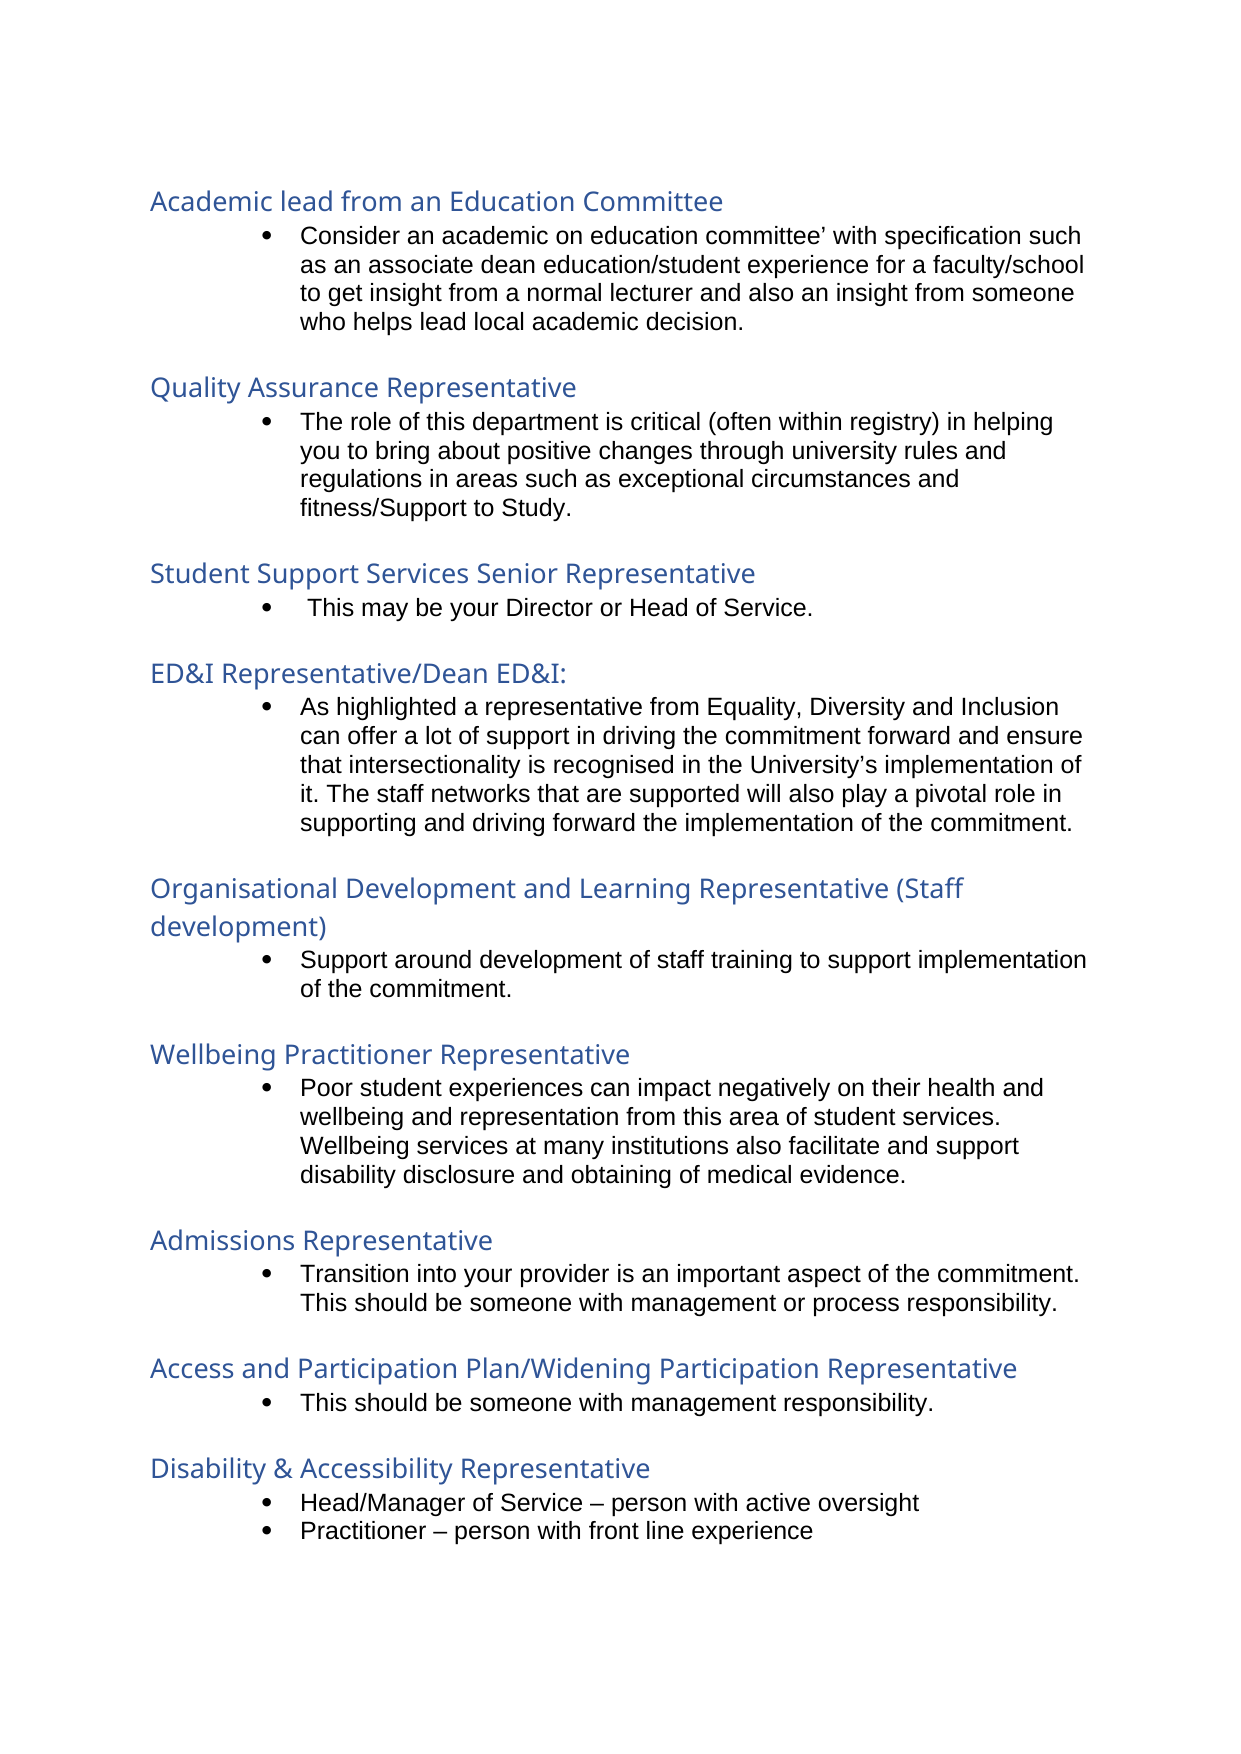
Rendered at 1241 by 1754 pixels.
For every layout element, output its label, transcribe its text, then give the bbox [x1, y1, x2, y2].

list Support around development of staff training to support implementation of the commitment. [262, 945, 1090, 1003]
subtitle Organisational Development and Learning Representative (Staff development) [150, 869, 1090, 944]
list This should be someone with management responsibility. [262, 1388, 1090, 1417]
subtitle Student Support Services Senior Representative [150, 555, 1090, 592]
subtitle Academic lead from an Education Committee [150, 183, 1090, 220]
list This may be your Director or Head of Service. [262, 593, 1090, 622]
list The role of this department is critical (often within registry) in helping you to bring about positive changes through university rules and regulations in areas such as exceptional circumstances and fitness/Support to Study. [262, 407, 1090, 522]
list Head/Manager of Service – person with active oversight [262, 1487, 1090, 1516]
list Consider an academic on education committee’ with specification such as an associate dean education/student experience for a faculty/school to get insight from a normal lecturer and also an insight from someone who helps lead local academic decision. [262, 221, 1090, 336]
subtitle ED&I Representative/Dean ED&I: [150, 654, 1090, 691]
subtitle Access and Participation Plan/Widening Participation Representative [150, 1350, 1090, 1387]
list Transition into your provider is an important aspect of the commitment. This should be someone with management or process responsibility. [262, 1259, 1090, 1317]
subtitle Wellbeing Practitioner Representative [150, 1036, 1090, 1072]
list As highlighted a representative from Equality, Diversity and Inclusion can offer a lot of support in driving the commitment forward and ensure that intersectionality is recognised in the University’s implementation of it. The staff networks that are supported will also play a pivotal role in supporting and driving forward the implementation of the commitment. [262, 692, 1090, 836]
list Poor student experiences can impact negatively on their health and wellbeing and representation from this area of student services. Wellbeing services at many institutions also facilitate and support disability disclosure and obtaining of medical evidence. [262, 1073, 1090, 1188]
list Practitioner – person with front line experience [262, 1516, 1090, 1545]
subtitle Admissions Representative [150, 1221, 1090, 1258]
subtitle Quality Assurance Representative [150, 369, 1090, 406]
subtitle Disability & Accessibility Representative [150, 1449, 1090, 1486]
